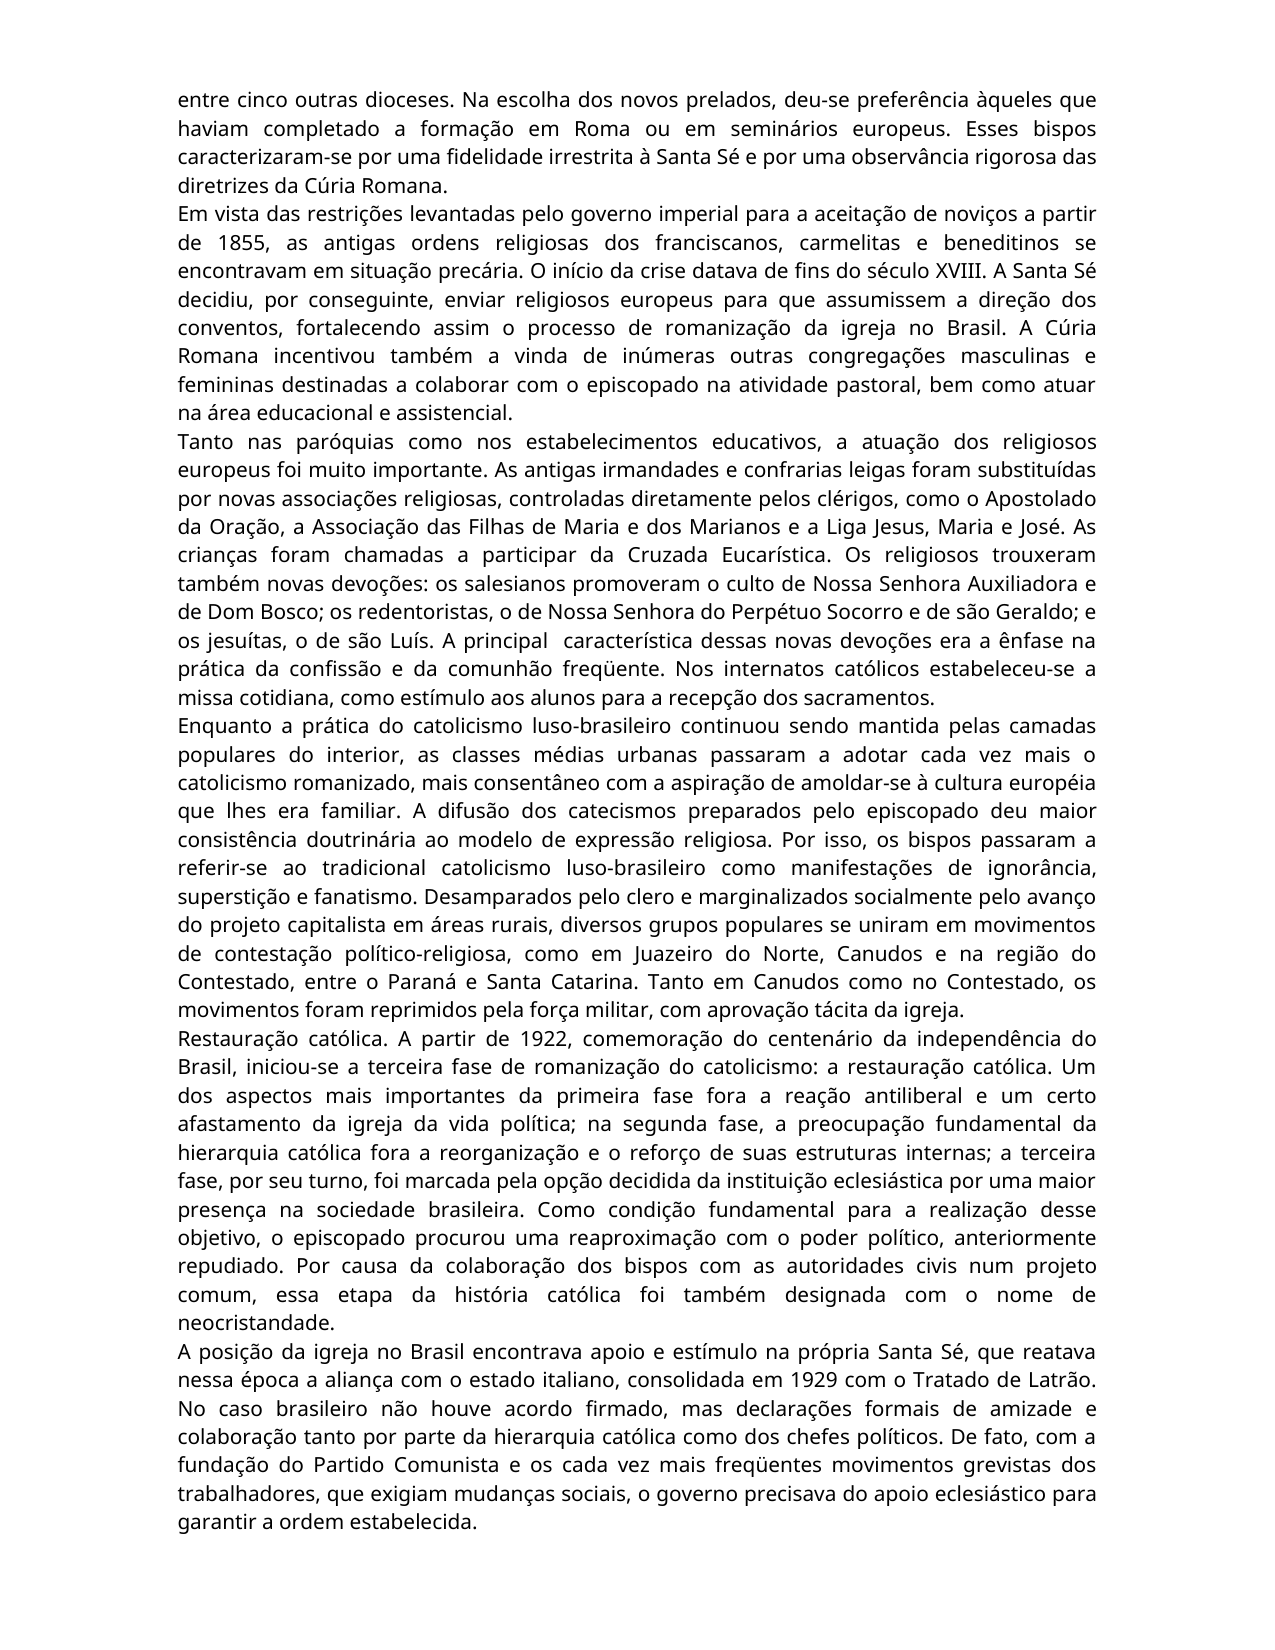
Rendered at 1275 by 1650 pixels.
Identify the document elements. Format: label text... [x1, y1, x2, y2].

text Restauração católica. A partir de 1922, comemoração do centenário da independência do Brasil, iniciou-se a terceira fase de romanização do catolicismo: a restauração católica. Um dos aspectos mais importantes da primeira fase fora a reação antiliberal e um certo afastamento da igreja da vida política; na segunda fase, a preocupação fundamental da hierarquia católica fora a reorganização e o reforço de suas estruturas internas; a terceira fase, por seu turno, foi marcada pela opção decidida da instituição eclesiástica por uma maior presença na sociedade brasileira. Como condição fundamental para a realização desse objetivo, o episcopado procurou uma reaproximação com o poder político, anteriormente repudiado. Por causa da colaboração dos bispos com as autoridades civis num projeto comum, essa etapa da história católica foi também designada com o nome de neocristandade. [177, 1024, 1098, 1337]
text entre cinco outras dioceses. Na escolha dos novos prelados, deu-se preferência àqueles que haviam completado a formação em Roma ou em seminários europeus. Esses bispos caracterizaram-se por uma fidelidade irrestrita à Santa Sé e por uma observância rigorosa das diretrizes da Cúria Romana. [177, 86, 1098, 199]
text Tanto nas paróquias como nos estabelecimentos educativos, a atuação dos religiosos europeus foi muito importante. As antigas irmandades e confrarias leigas foram substituídas por novas associações religiosas, controladas diretamente pelos clérigos, como o Apostolado da Oração, a Associação das Filhas de Maria e dos Marianos e a Liga Jesus, Maria e José. As crianças foram chamadas a participar da Cruzada Eucarística. Os religiosos trouxeram também novas devoções: os salesianos promoveram o culto de Nossa Senhora Auxiliadora e de Dom Bosco; os redentoristas, o de Nossa Senhora do Perpétuo Socorro e de são Geraldo; e os jesuítas, o de são Luís. A principal característica dessas novas devoções era a ênfase na prática da confissão e da comunhão freqüente. Nos internatos católicos estabeleceu-se a missa cotidiana, como estímulo aos alunos para a recepção dos sacramentos. [177, 427, 1098, 711]
text Enquanto a prática do catolicismo luso-brasileiro continuou sendo mantida pelas camadas populares do interior, as classes médias urbanas passaram a adotar cada vez mais o catolicismo romanizado, mais consentâneo com a aspiração de amoldar-se à cultura européia que lhes era familiar. A difusão dos catecismos preparados pelo episcopado deu maior consistência doutrinária ao modelo de expressão religiosa. Por isso, os bispos passaram a referir-se ao tradicional catolicismo luso-brasileiro como manifestações de ignorância, superstição e fanatismo. Desamparados pelo clero e marginalizados socialmente pelo avanço do projeto capitalista em áreas rurais, diversos grupos populares se uniram em movimentos de contestação político-religiosa, como em Juazeiro do Norte, Canudos e na região do Contestado, entre o Paraná e Santa Catarina. Tanto em Canudos como no Contestado, os movimentos foram reprimidos pela força militar, com aprovação tácita da igreja. [177, 711, 1098, 1024]
text Em vista das restrições levantadas pelo governo imperial para a aceitação de noviços a partir de 1855, as antigas ordens religiosas dos franciscanos, carmelitas e beneditinos se encontravam em situação precária. O início da crise datava de fins do século XVIII. A Santa Sé decidiu, por conseguinte, enviar religiosos europeus para que assumissem a direção dos conventos, fortalecendo assim o processo de romanização da igreja no Brasil. A Cúria Romana incentivou também a vinda de inúmeras outras congregações masculinas e femininas destinadas a colaborar com o episcopado na atividade pastoral, bem como atuar na área educacional e assistencial. [177, 199, 1098, 427]
text A posição da igreja no Brasil encontrava apoio e estímulo na própria Santa Sé, que reatava nessa época a aliança com o estado italiano, consolidada em 1929 com o Tratado de Latrão. No caso brasileiro não houve acordo firmado, mas declarações formais de amizade e colaboração tanto por parte da hierarquia católica como dos chefes políticos. De fato, com a fundação do Partido Comunista e os cada vez mais freqüentes movimentos grevistas dos trabalhadores, que exigiam mudanças sociais, o governo precisava do apoio eclesiástico para garantir a ordem estabelecida. [177, 1337, 1098, 1536]
